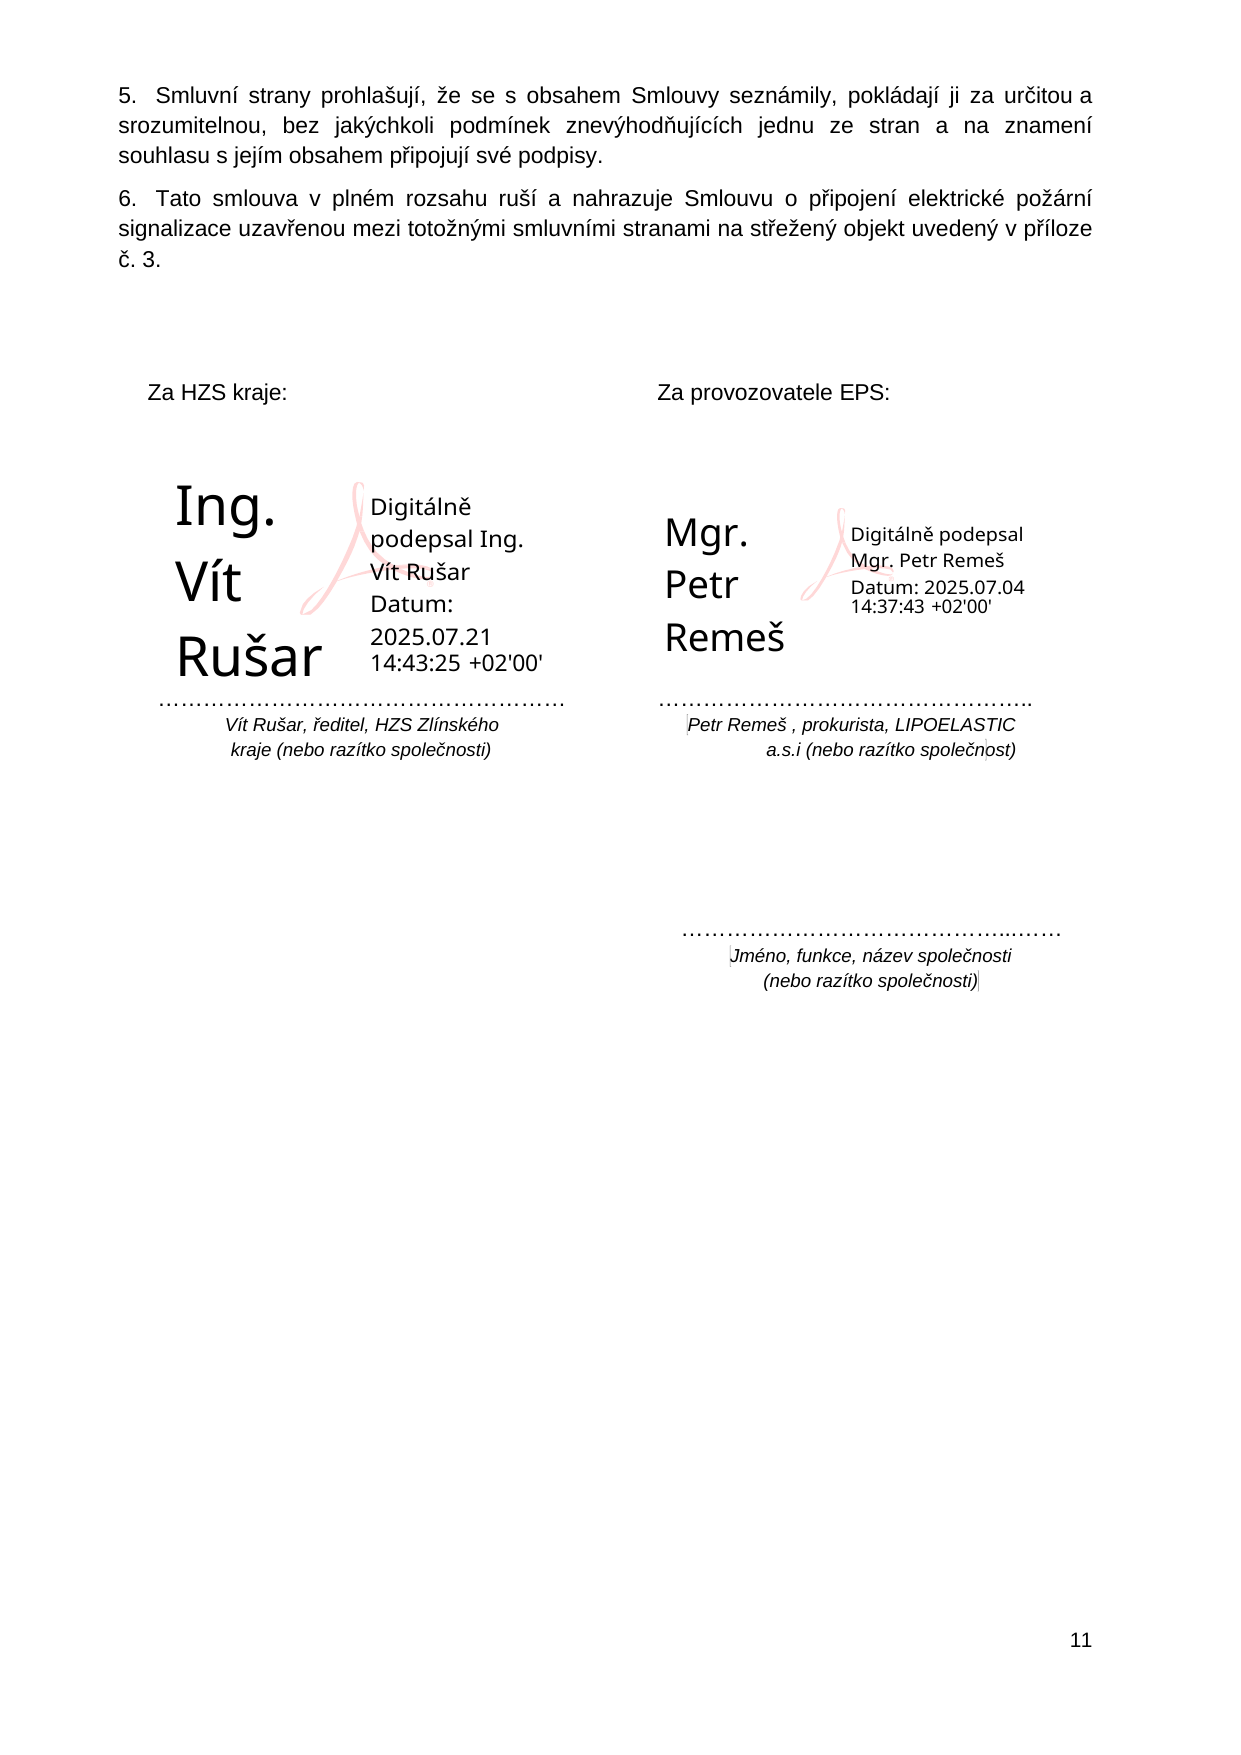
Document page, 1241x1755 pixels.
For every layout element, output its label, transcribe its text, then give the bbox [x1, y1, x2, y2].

text 14:43:25 +02'00' [370, 653, 559, 676]
text Digitálně podepsal Mgr. Petr Remeš Datum: 2025.07.04 [850, 521, 1029, 600]
text 14:37:43 +02'00' [850, 601, 1152, 616]
text Mgr. Petr Remeš [664, 505, 812, 663]
text Ing. Vít Rušar [175, 467, 337, 692]
text Jméno, funkce, název společnosti (nebo razítko společnosti) [711, 945, 1032, 992]
list Tato smlouva v plném rozsahu ruší a nahrazuje Smlouvu o připojení elektrické požární signalizace uzavřenou mezi totožnými smluvními stranami na střežený objekt uvedený v příloze č. 3. [118, 185, 1093, 272]
text Vít Rušar, ředitel, HZS Zlínského kraje (nebo razítko společnosti) [201, 714, 522, 760]
text Za HZS kraje: Za provozovatele EPS: [147, 379, 1152, 405]
text ……………………………………...…… [621, 915, 1123, 941]
list Smluvní strany prohlašují, že se s obsahem Smlouvy seznámily, pokládají ji za určitou a srozumitelnou, bez jakýchkoli podmínek znevýhodňujících jednu ze stran a na znamení souhlasu s jejím obsahem připojují své podpisy. [118, 82, 1093, 168]
text ……………………………………………… [151, 692, 572, 710]
text ………………………………………….. [657, 692, 1152, 710]
text Digitálně podepsal Ing. Vít Rušar Datum: 2025.07.21 [370, 491, 556, 652]
text Petr Remeš , prokurista, LIPOELASTIC a.s.i (nebo razítko společnost) [687, 714, 1056, 760]
